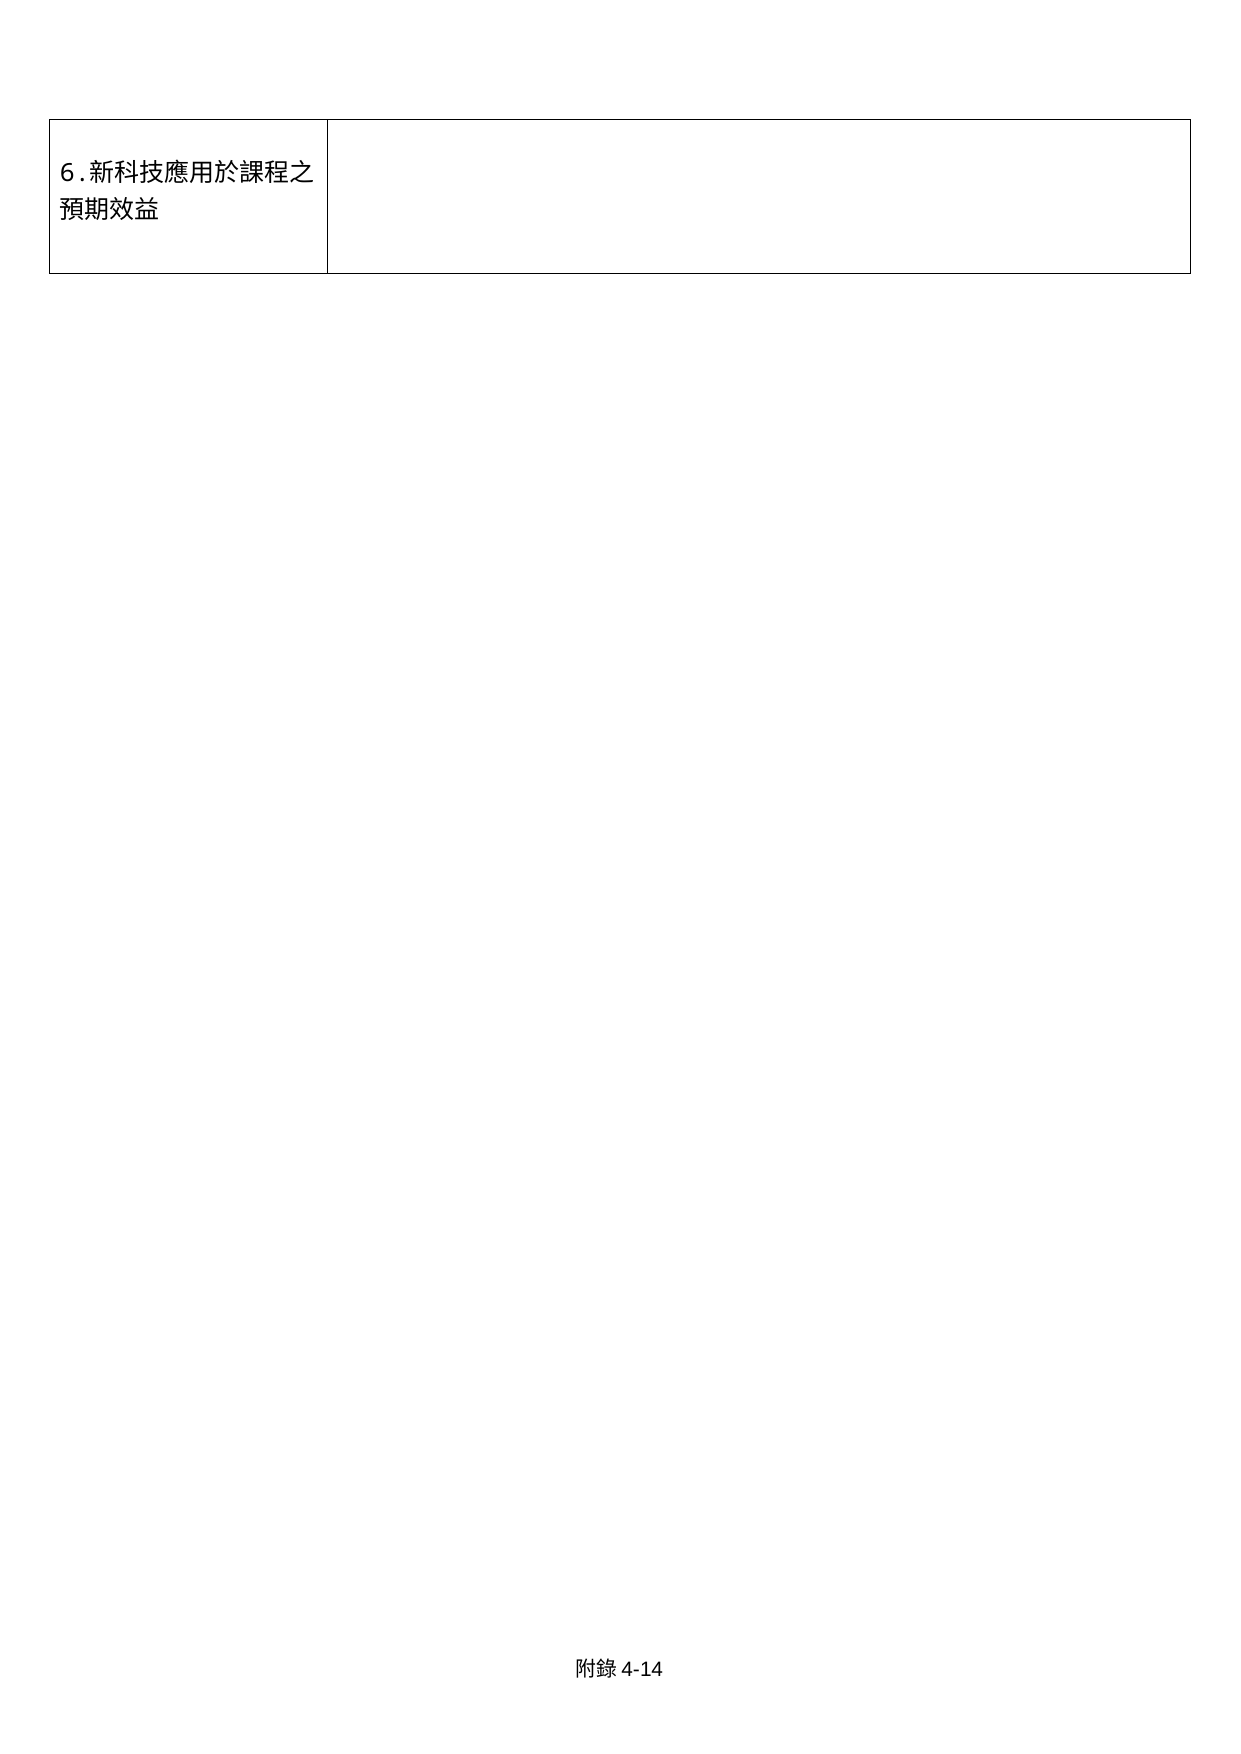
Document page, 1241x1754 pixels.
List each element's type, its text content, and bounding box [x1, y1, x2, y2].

table_cell 6.新科技應用於課程之預期效益 [50, 120, 327, 272]
table_cell [328, 120, 1190, 272]
